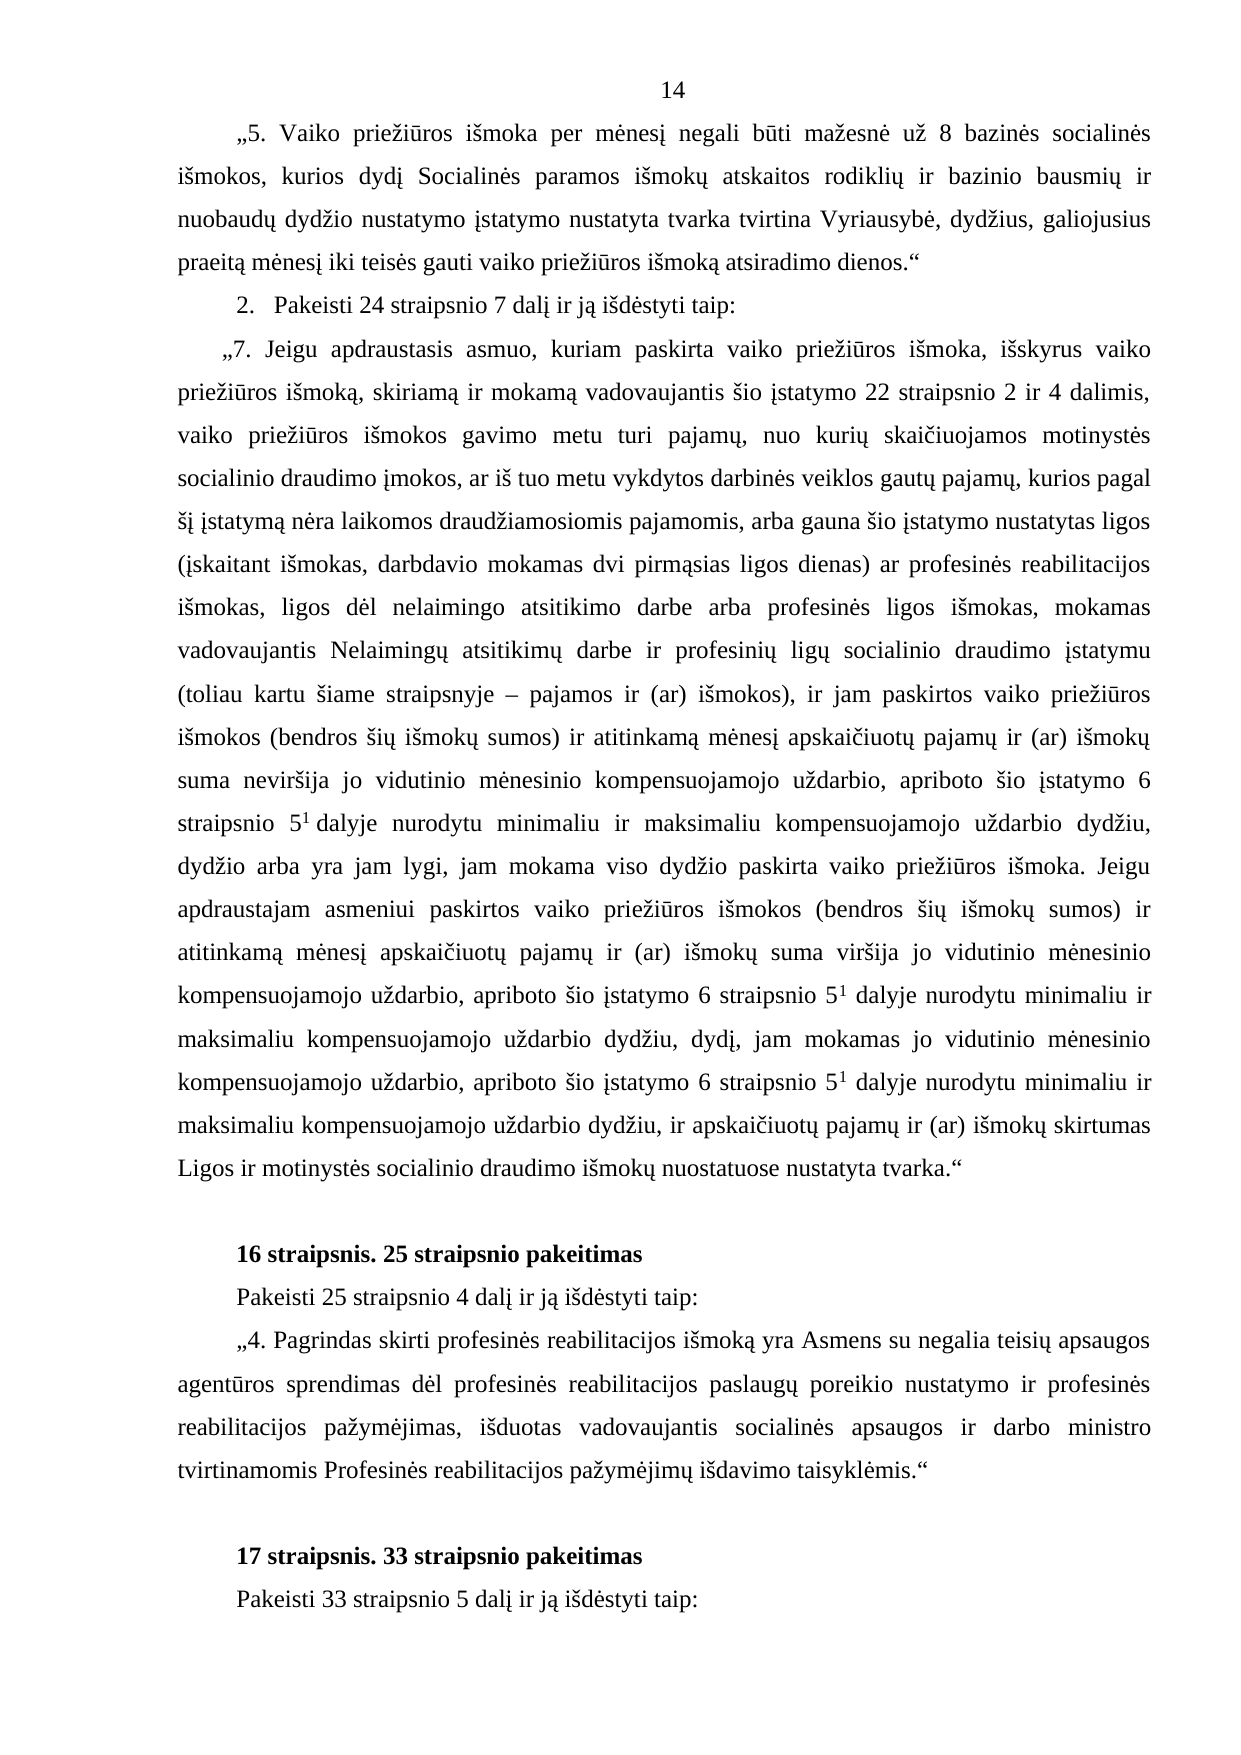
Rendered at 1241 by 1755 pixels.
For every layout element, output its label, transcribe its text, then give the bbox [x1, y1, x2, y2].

text „5. Vaiko priežiūros išmoka per mėnesį negali būti mažesnė už 8 bazinės socialinės išmokos, kurios dydį Socialinės paramos išmokų atskaitos rodiklių ir bazinio bausmių ir nuobaudų dydžio nustatymo įstatymo nustatyta tvarka tvirtina Vyriausybė, dydžius, galiojusius praeitą mėnesį iki teisės gauti vaiko priežiūros išmoką atsiradimo dienos.“ [177, 118, 1152, 276]
text „4. Pagrindas skirti profesinės reabilitacijos išmoką yra Asmens su negalia teisių apsaugos agentūros sprendimas dėl profesinės reabilitacijos paslaugų poreikio nustatymo ir profesinės reabilitacijos pažymėjimas, išduotas vadovaujantis socialinės apsaugos ir darbo ministro tvirtinamomis Profesinės reabilitacijos pažymėjimų išdavimo taisyklėmis.“ [177, 1326, 1152, 1484]
text Pakeisti 25 straipsnio 4 dalį ir ją išdėstyti taip: [177, 1282, 1152, 1311]
text 16 straipsnis. 25 straipsnio pakeitimas [177, 1239, 1152, 1268]
text 17 straipsnis. 33 straipsnio pakeitimas [177, 1541, 1152, 1570]
text Pakeisti 33 straipsnio 5 dalį ir ją išdėstyti taip: [177, 1584, 1152, 1613]
text 2. Pakeisti 24 straipsnio 7 dalį ir ją išdėstyti taip: [236, 291, 1152, 319]
text „7. Jeigu apdraustasis asmuo, kuriam paskirta vaiko priežiūros išmoka, išskyrus vaiko priežiūros išmoką, skiriamą ir mokamą vadovaujantis šio įstatymo 22 straipsnio 2 ir 4 dalimis, vaiko priežiūros išmokos gavimo metu turi pajamų, nuo kurių skaičiuojamos motinystės socialinio draudimo įmokos, ar iš tuo metu vykdytos darbinės veiklos gautų pajamų, kurios pagal šį įstatymą nėra laikomos draudžiamosiomis pajamomis, arba gauna šio įstatymo nustatytas ligos (įskaitant išmokas, darbdavio mokamas dvi pirmąsias ligos dienas) ar profesinės reabilitacijos išmokas, ligos dėl nelaimingo atsitikimo darbe arba profesinės ligos išmokas, mokamas vadovaujantis Nelaimingų atsitikimų darbe ir profesinių ligų socialinio draudimo įstatymu (toliau kartu šiame straipsnyje – pajamos ir (ar) išmokos), ir jam paskirtos vaiko priežiūros išmokos (bendros šių išmokų sumos) ir atitinkamą mėnesį apskaičiuotų pajamų ir (ar) išmokų suma neviršija jo vidutinio mėnesinio kompensuojamojo uždarbio, apriboto šio įstatymo 6 straipsnio 51 dalyje nurodytu minimaliu ir maksimaliu kompensuojamojo uždarbio dydžiu, dydžio arba yra jam lygi, jam mokama viso dydžio paskirta vaiko priežiūros išmoka. Jeigu apdraustajam asmeniui paskirtos vaiko priežiūros išmokos (bendros šių išmokų sumos) ir atitinkamą mėnesį apskaičiuotų pajamų ir (ar) išmokų suma viršija jo vidutinio mėnesinio kompensuojamojo uždarbio, apriboto šio įstatymo 6 straipsnio 51 dalyje nurodytu minimaliu ir maksimaliu kompensuojamojo uždarbio dydžiu, dydį, jam mokamas jo vidutinio mėnesinio kompensuojamojo uždarbio, apriboto šio įstatymo 6 straipsnio 51 dalyje nurodytu minimaliu ir maksimaliu kompensuojamojo uždarbio dydžiu, ir apskaičiuotų pajamų ir (ar) išmokų skirtumas Ligos ir motinystės socialinio draudimo išmokų nuostatuose nustatyta tvarka.“ [177, 334, 1152, 1182]
